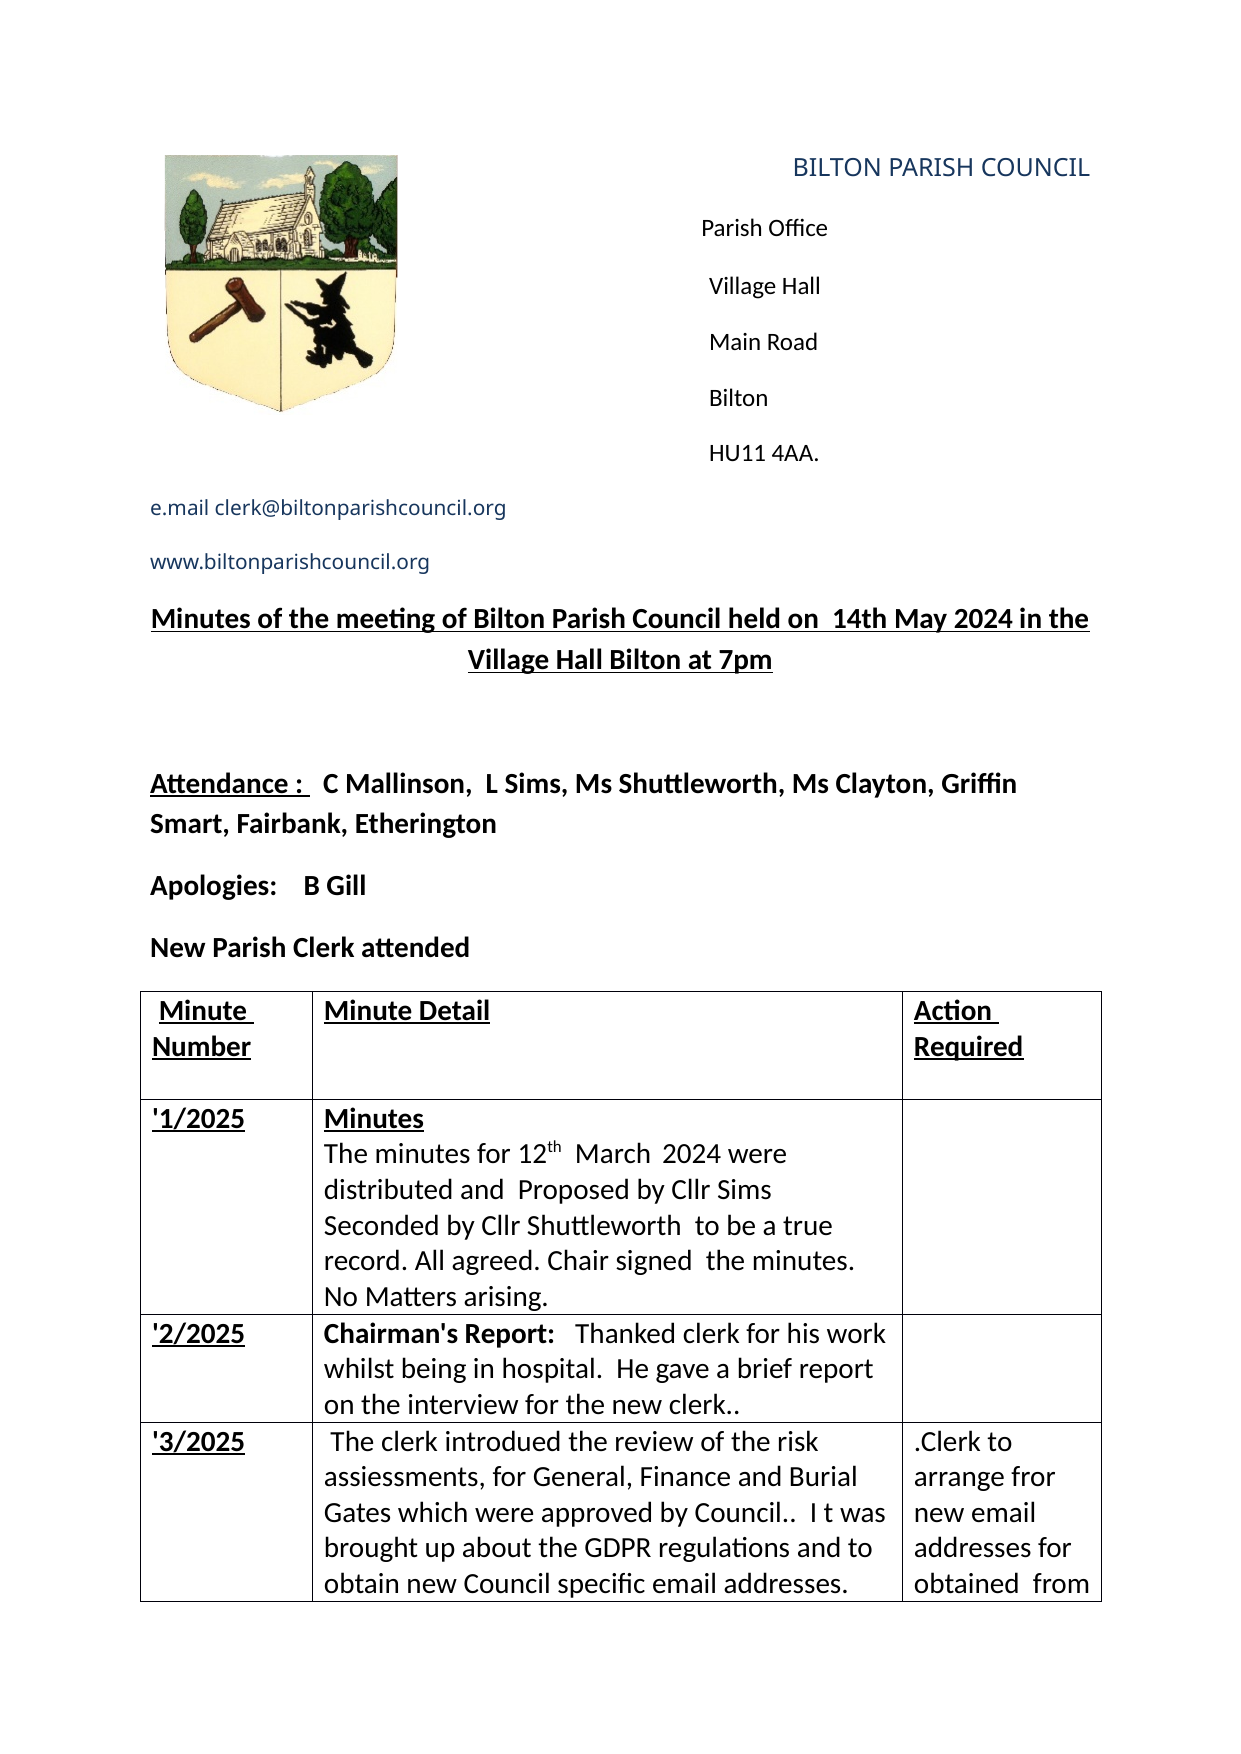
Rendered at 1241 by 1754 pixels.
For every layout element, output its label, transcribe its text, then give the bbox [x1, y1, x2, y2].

text Parish Office [398, 210, 1090, 244]
text BILTON PARISH COUNCIL [150, 150, 1090, 184]
text [150, 382, 164, 412]
text Main Road [398, 326, 1090, 356]
text Apologies: B Gill [150, 867, 1090, 903]
text Attendance : C Mallinson, L Sims, Ms Shuttleworth, Ms Clayton, Griffin Smart, Fairbank, Etherington [150, 765, 1090, 841]
text Bilton [398, 382, 1090, 412]
table_header Minute Number [141, 992, 312, 1099]
text [150, 270, 164, 301]
text e.mail clerk@biltonparishcouncil.org [150, 493, 1090, 522]
table_cell [903, 1315, 1101, 1422]
text Village Hall Bilton at 7pm [150, 632, 1090, 677]
text New Parish Clerk attended [150, 929, 1090, 965]
picture [164, 155, 398, 415]
table_header Minute Detail [313, 992, 902, 1099]
text Village Hall [398, 270, 1090, 301]
table_cell Chairman's Report: Thanked clerk for his work whilst being in hospital. He gave a brief report on the interview for the new clerk.. [313, 1315, 902, 1422]
table_cell '1/2025 [141, 1100, 312, 1314]
table_header Action Required [903, 992, 1101, 1099]
table_cell '2/2025 [141, 1315, 312, 1422]
text www.biltonparishcouncil.org [150, 547, 1090, 575]
table_cell .Clerk to arrange fror new email addresses for obtained from [903, 1423, 1101, 1601]
table_cell [903, 1100, 1101, 1314]
table_cell '3/2025 [141, 1423, 312, 1601]
table_cell The clerk introdued the review of the risk assiessments, for General, Finance and Burial Gates which were approved by Council.. I t was brought up about the GDPR regulations and to obtain new Council specific email addresses. [313, 1423, 902, 1601]
table_cell Minutes The minutes for 12th March 2024 were distributed and Proposed by Cllr Sims Seconded by Cllr Shuttleworth to be a true record. All agreed. Chair signed the minutes. No Matters arising. [313, 1100, 902, 1314]
text [150, 326, 164, 356]
text Minutes of the meeting of Bilton Parish Council held on 14th May 2024 in the [150, 600, 1090, 631]
text [150, 210, 164, 244]
text HU11 4AA. [150, 437, 1090, 468]
